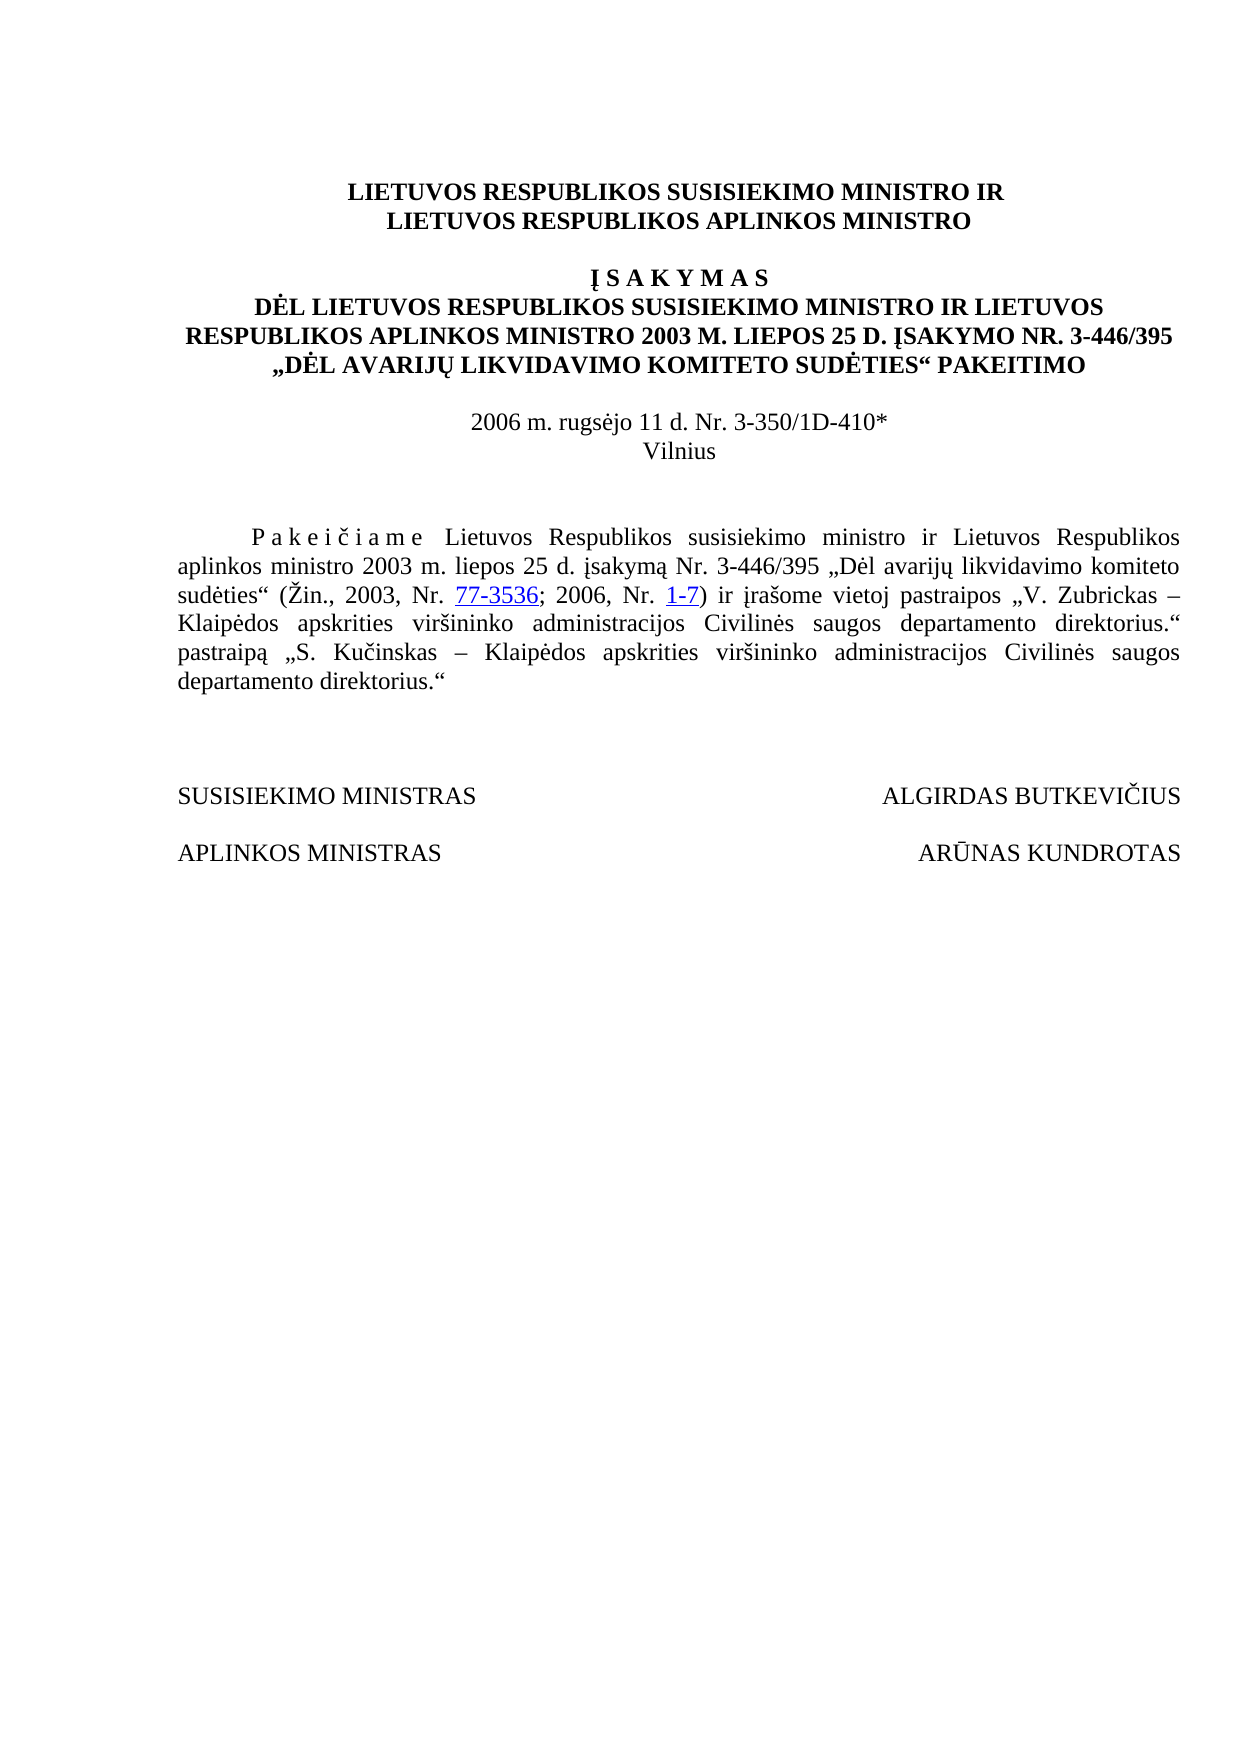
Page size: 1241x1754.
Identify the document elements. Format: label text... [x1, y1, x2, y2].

text ĮSAKYMAS [177, 263, 1181, 292]
text 2006 m. rugsėjo 11 d. Nr. 3-350/1D-410* [177, 407, 1181, 436]
text Pakeičiame Lietuvos Respublikos susisiekimo ministro ir Lietuvos Respublikos aplinkos ministro 2003 m. liepos 25 d. įsakymą Nr. 3-446/395 „Dėl avarijų likvidavimo komiteto sudėties“ (Žin., 2003, Nr. 77-3536; 2006, Nr. 1-7) ir įrašome vietoj pastraipos „V. Zubrickas – Klaipėdos apskrities viršininko administracijos Civilinės saugos departamento direktorius.“ pastraipą „S. Kučinskas – Klaipėdos apskrities viršininko administracijos Civilinės saugos departamento direktorius.“ [177, 522, 1181, 695]
text Vilnius [177, 436, 1181, 465]
text LIETUVOS RESPUBLIKOS APLINKOS MINISTRO [177, 206, 1181, 235]
text DĖL LIETUVOS RESPUBLIKOS SUSISIEKIMO MINISTRO IR LIETUVOS RESPUBLIKOS APLINKOS MINISTRO 2003 M. LIEPOS 25 D. ĮSAKYMO NR. 3-446/395 „DĖL AVARIJŲ LIKVIDAVIMO KOMITETO SUDĖTIES“ PAKEITIMO [177, 292, 1181, 378]
text LIETUVOS RESPUBLIKOS SUSISIEKIMO MINISTRO IR [177, 177, 1181, 206]
text APLINKOS MINISTRAS ARŪNAS KUNDROTAS [177, 838, 1181, 867]
text SUSISIEKIMO MINISTRAS ALGIRDAS BUTKEVIČIUS [177, 781, 1181, 810]
